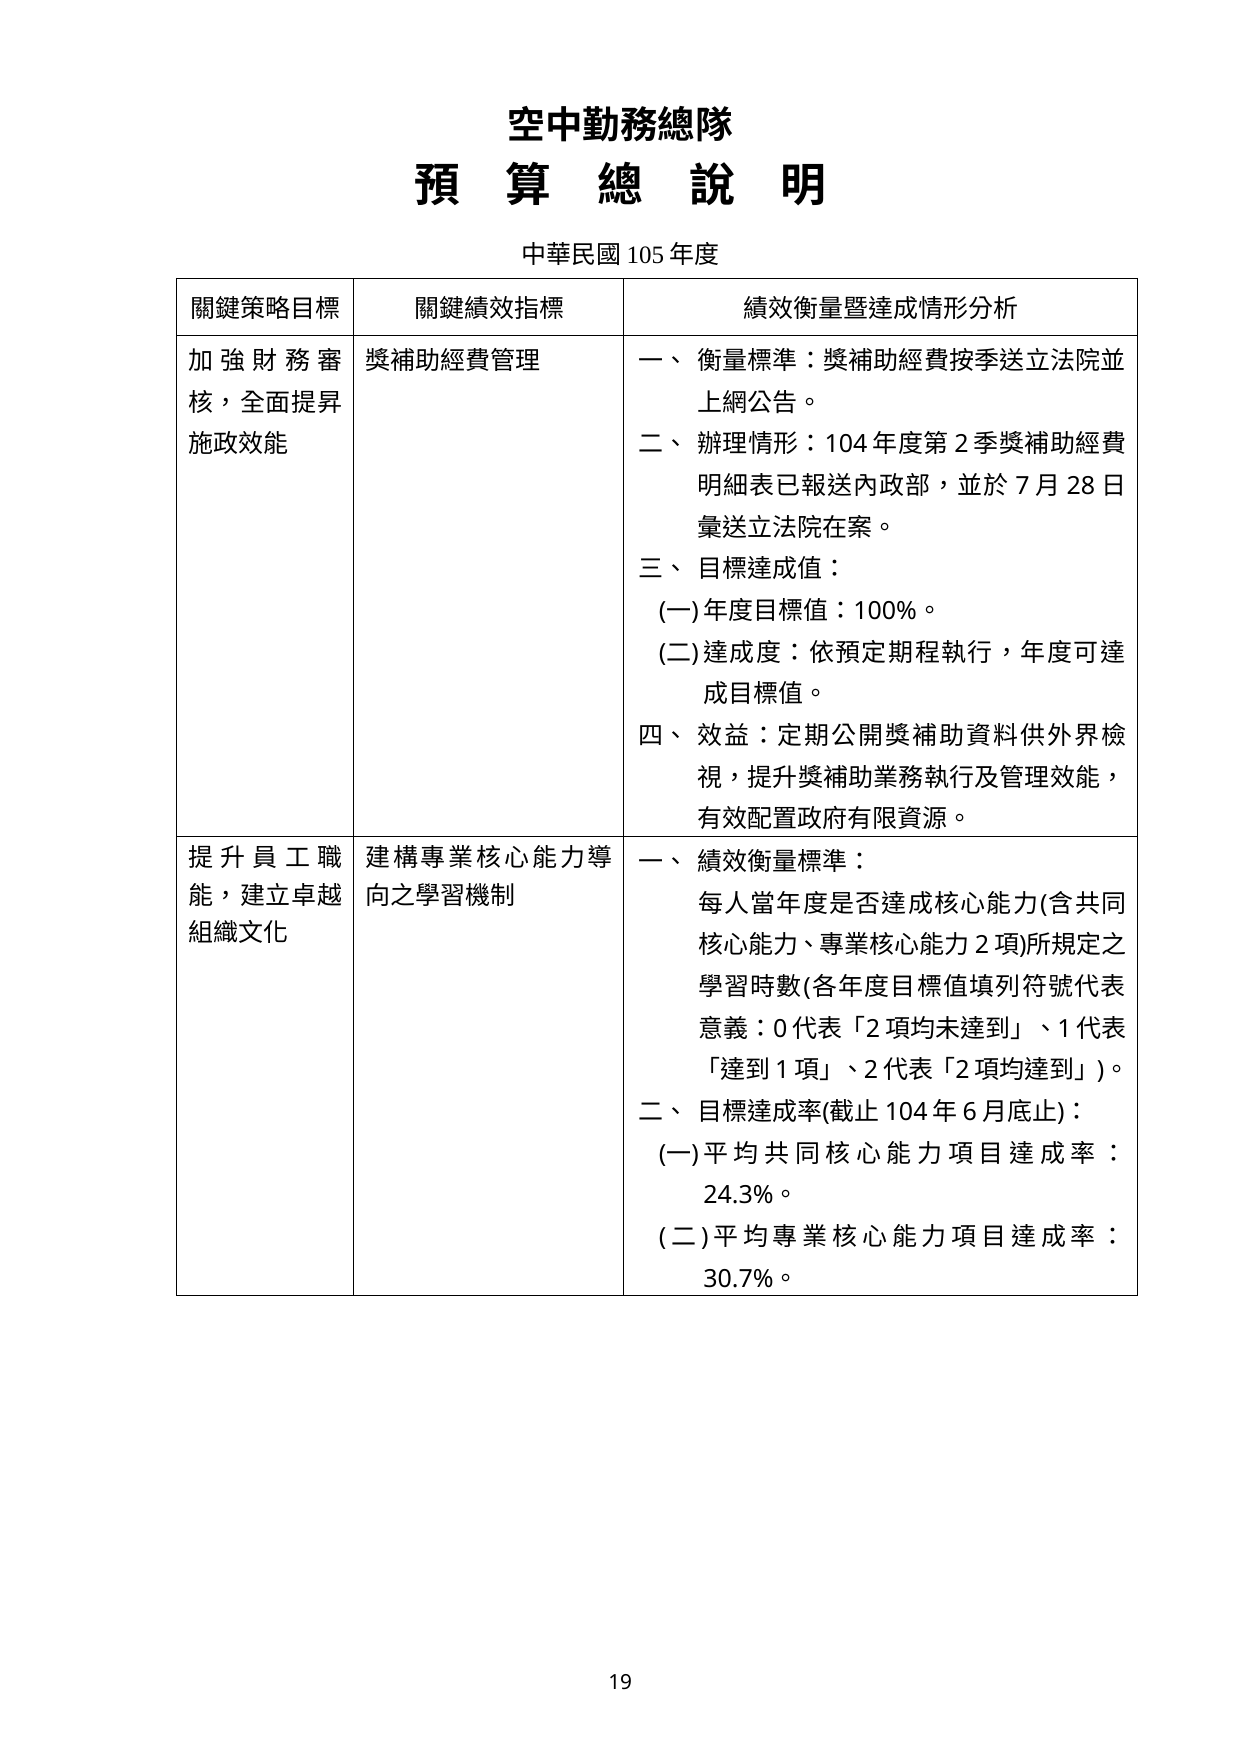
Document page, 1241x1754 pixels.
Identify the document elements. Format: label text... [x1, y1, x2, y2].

table_cell 績效衡量標準： 每人當年度是否達成核心能力(含共同核心能力、專業核心能力2項)所規定之學習時數(各年度目標值填列符號代表意義：0代表「2項均未達到」、1代表「達到1項」、2代表「2項均達到」)。 目標達成率(截止104年6月底止)： 平均共同核心能力項目達成率：24.3%。 (二)平均專業核心能力項目達成率：30.7%。 [624, 837, 1137, 1295]
table_cell 提升員工職能，建立卓越組織文化 [177, 837, 353, 1295]
table_cell 衡量標準：獎補助經費按季送立法院並上網公告。 辦理情形：104年度第2季獎補助經費明細表已報送內政部，並於7月28日彙送立法院在案。 目標達成值： 年度目標值：100%。 達成度：依預定期程執行，年度可達成目標值。 效益：定期公開獎補助資料供外界檢視，提升獎補助業務執行及管理效能，有效配置政府有限資源。 [624, 336, 1137, 836]
table_cell 加強財務審核，全面提昇施政效能 [177, 336, 353, 836]
table_cell 建構專業核心能力導向之學習機制 [354, 837, 623, 1295]
table_header 績效衡量暨達成情形分析 [624, 279, 1137, 335]
table_header 關鍵績效指標 [354, 279, 623, 335]
table_header 關鍵策略目標 [177, 279, 353, 335]
table_cell 獎補助經費管理 [354, 336, 623, 836]
